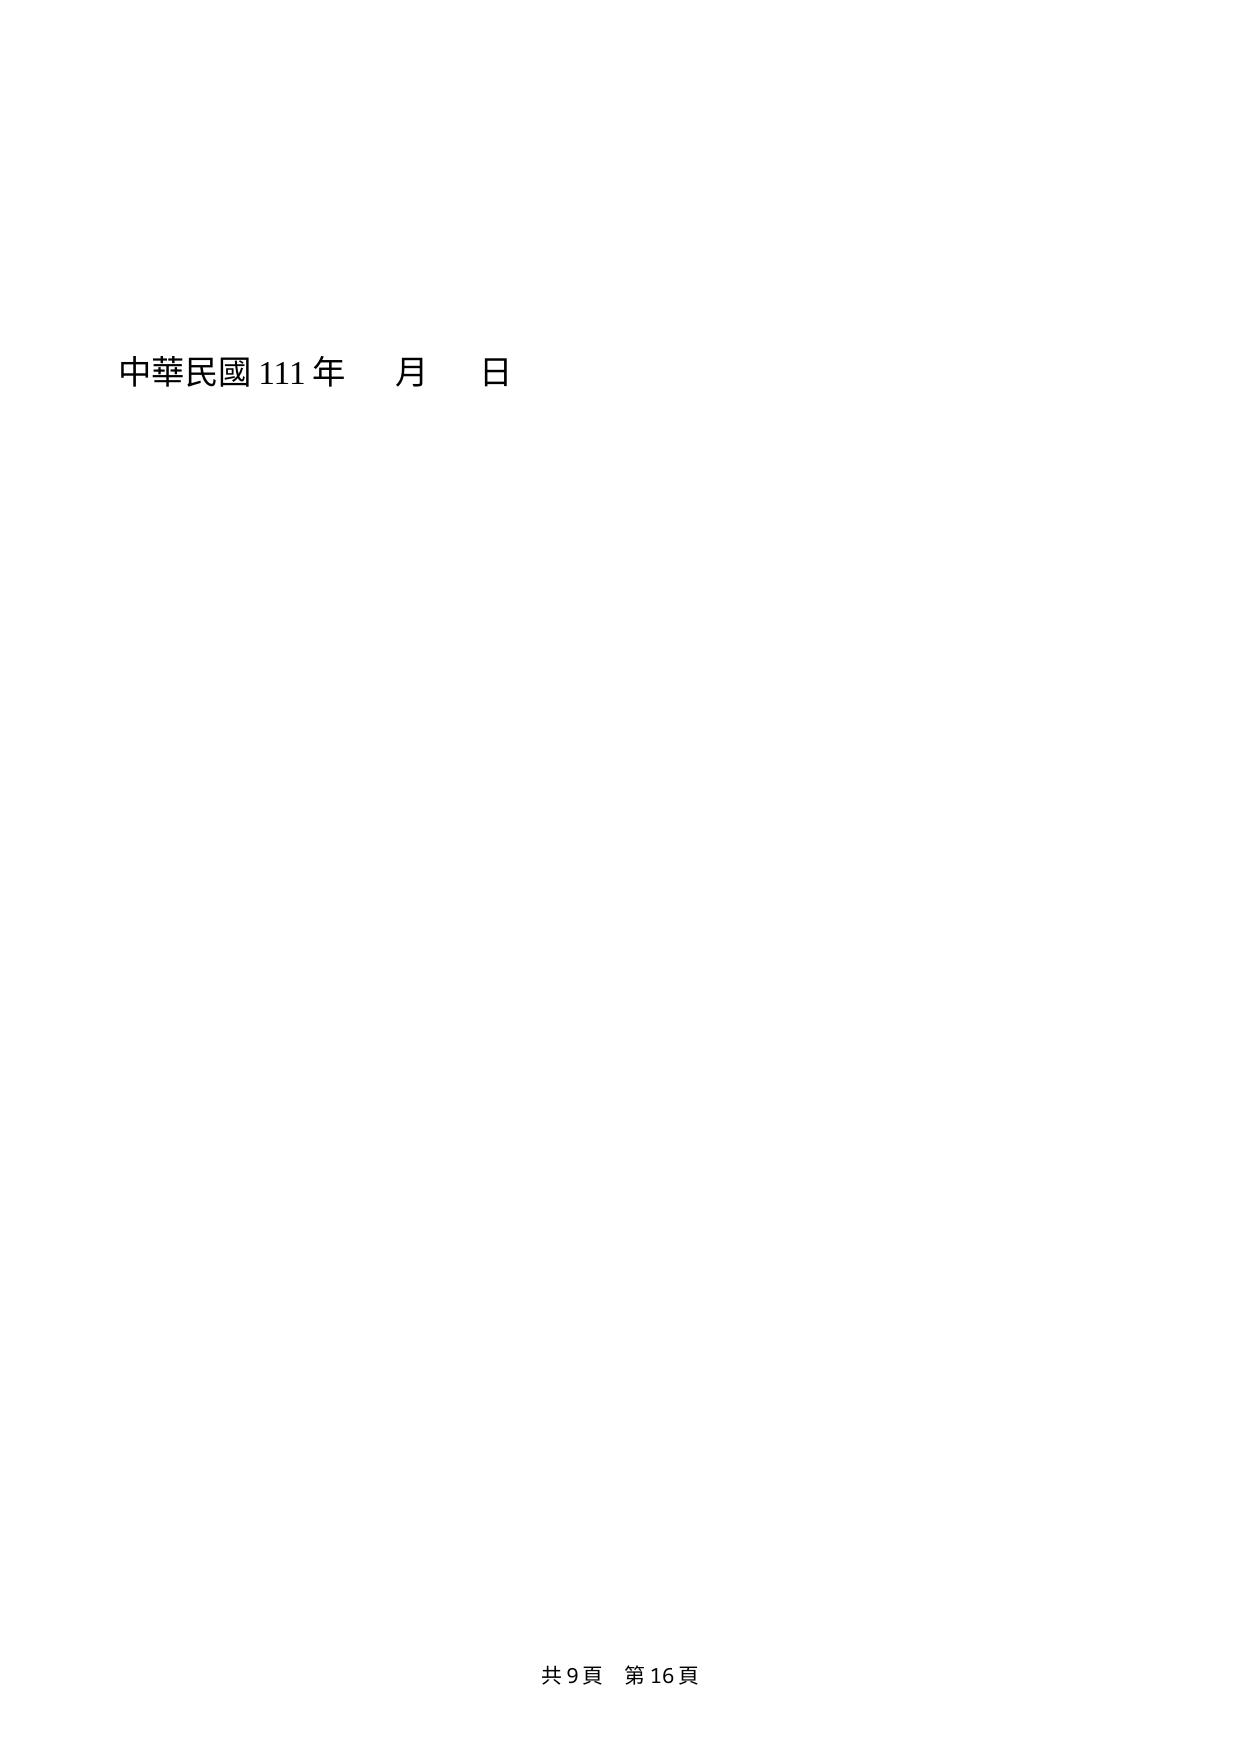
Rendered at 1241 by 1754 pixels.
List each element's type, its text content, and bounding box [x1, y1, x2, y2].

text 中華民國111年 月 日 [118, 328, 1122, 391]
